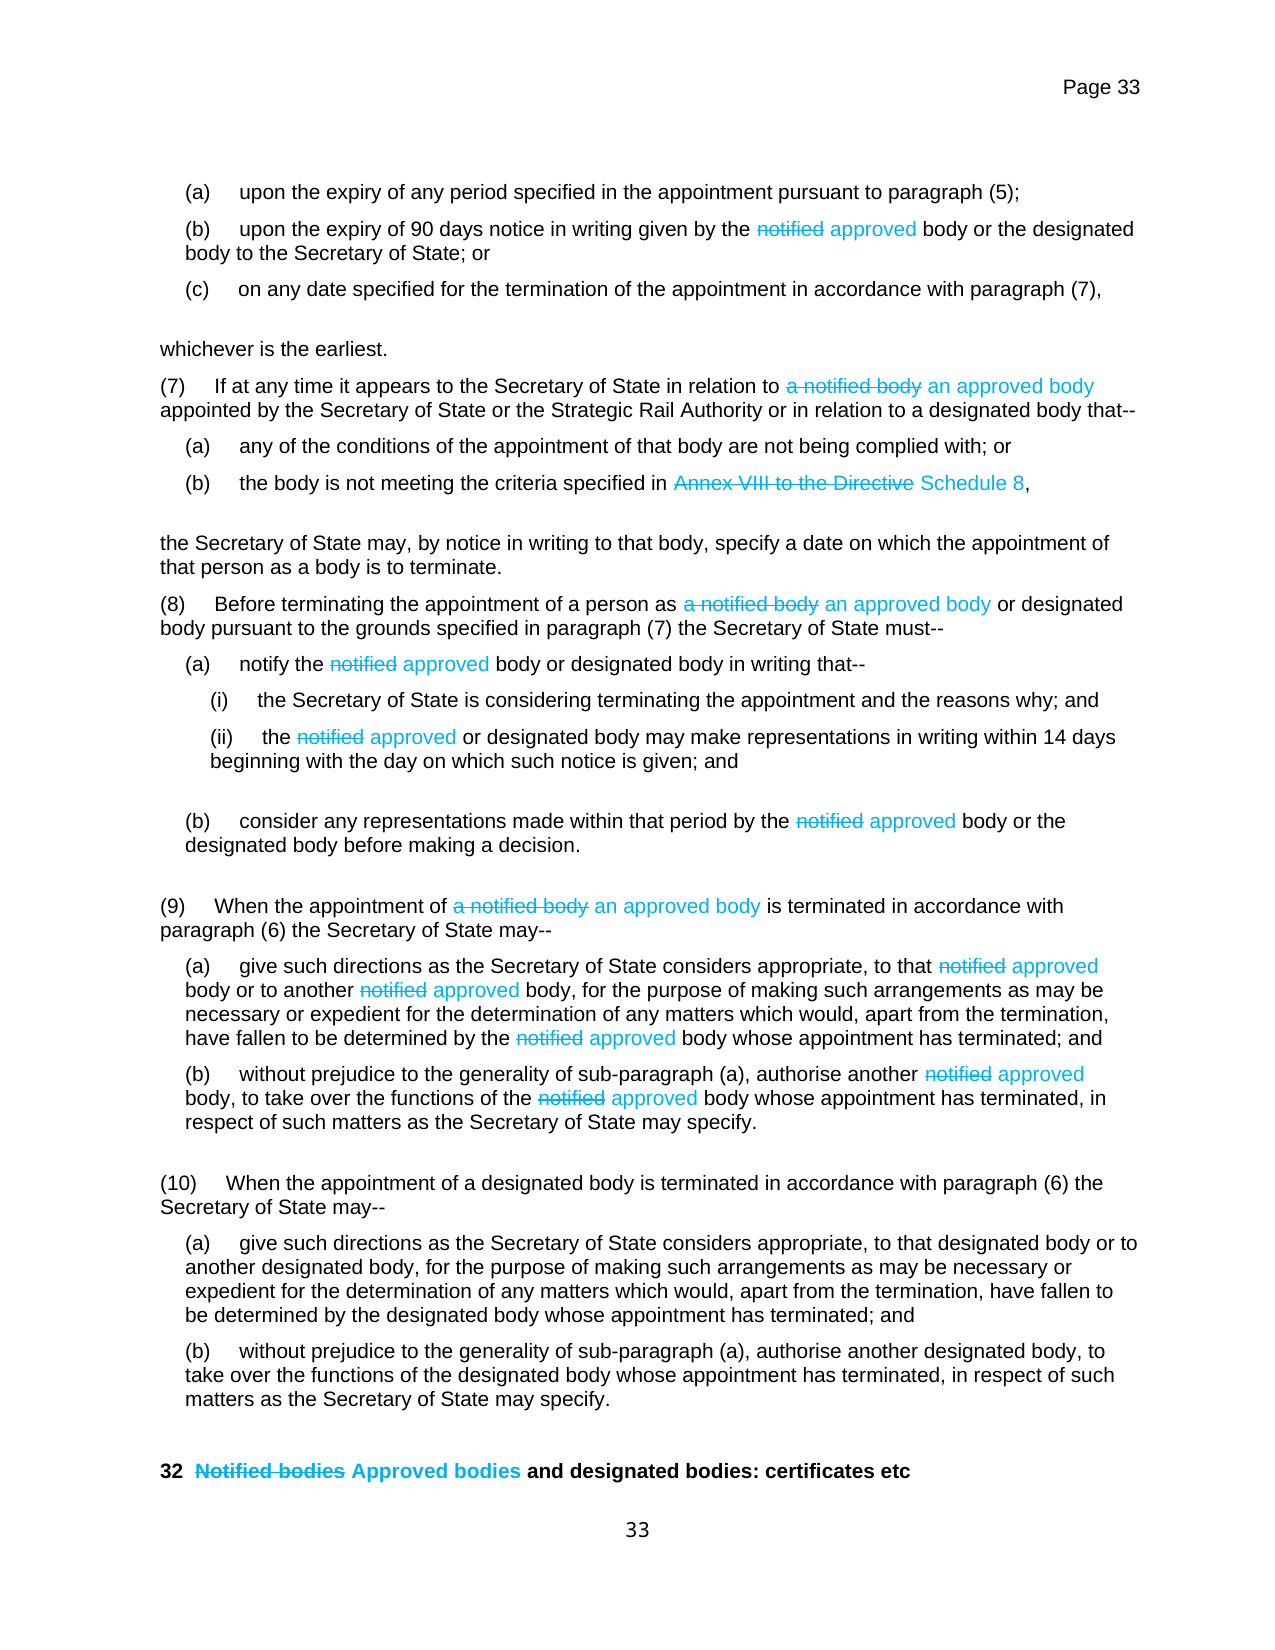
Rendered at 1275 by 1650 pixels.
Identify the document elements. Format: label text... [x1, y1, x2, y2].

text (c) on any date specified for the termination of the appointment in accordance with paragraph (7), [185, 277, 1140, 301]
text (a) notify the notified approved body or designated body in writing that-- [185, 652, 1140, 676]
text (b) the body is not meeting the criteria specified in Annex VIII to the Directive Schedule 8, [185, 471, 1140, 494]
text (b) without prejudice to the generality of sub-paragraph (a), authorise another notified approved body, to take over the functions of the notified approved body whose appointment has terminated, in respect of such matters as the Secretary of State may specify. [185, 1062, 1140, 1134]
text (b) upon the expiry of 90 days notice in writing given by the notified approved body or the designated body to the Secretary of State; or [185, 216, 1140, 264]
text (i) the Secretary of State is considering terminating the appointment and the reasons why; and [210, 688, 1140, 712]
text (a) upon the expiry of any period specified in the appointment pursuant to paragraph (5); [185, 180, 1140, 204]
text whichever is the earliest. [160, 337, 1140, 361]
text (a) give such directions as the Secretary of State considers appropriate, to that notified approved body or to another notified approved body, for the purpose of making such arrangements as may be necessary or expedient for the determination of any matters which would, apart from the termination, have fallen to be determined by the notified approved body whose appointment has terminated; and [185, 954, 1140, 1050]
text (b) without prejudice to the generality of sub-paragraph (a), authorise another designated body, to take over the functions of the designated body whose appointment has terminated, in respect of such matters as the Secretary of State may specify. [185, 1339, 1140, 1411]
text (9) When the appointment of a notified body an approved body is terminated in accordance with paragraph (6) the Secretary of State may-- [160, 893, 1140, 941]
text (7) If at any time it appears to the Secretary of State in relation to a notified body an approved body appointed by the Secretary of State or the Strategic Rail Authority or in relation to a designated body that-- [160, 374, 1140, 422]
text the Secretary of State may, by notice in writing to that body, specify a date on which the appointment of that person as a body is to terminate. [160, 531, 1140, 579]
text (10) When the appointment of a designated body is terminated in accordance with paragraph (6) the Secretary of State may-- [160, 1171, 1140, 1218]
text (b) consider any representations made within that period by the notified approved body or the designated body before making a decision. [185, 809, 1140, 857]
text (a) give such directions as the Secretary of State considers appropriate, to that designated body or to another designated body, for the purpose of making such arrangements as may be necessary or expedient for the determination of any matters which would, apart from the termination, have fallen to be determined by the designated body whose appointment has terminated; and [185, 1231, 1140, 1327]
text (ii) the notified approved or designated body may make representations in writing within 14 days beginning with the day on which such notice is given; and [210, 725, 1140, 773]
text (a) any of the conditions of the appointment of that body are not being complied with; or [185, 434, 1140, 458]
text 32 Notified bodies Approved bodies and designated bodies: certificates etc [160, 1459, 1140, 1483]
text (8) Before terminating the appointment of a person as a notified body an approved body or designated body pursuant to the grounds specified in paragraph (7) the Secretary of State must-- [160, 591, 1140, 639]
